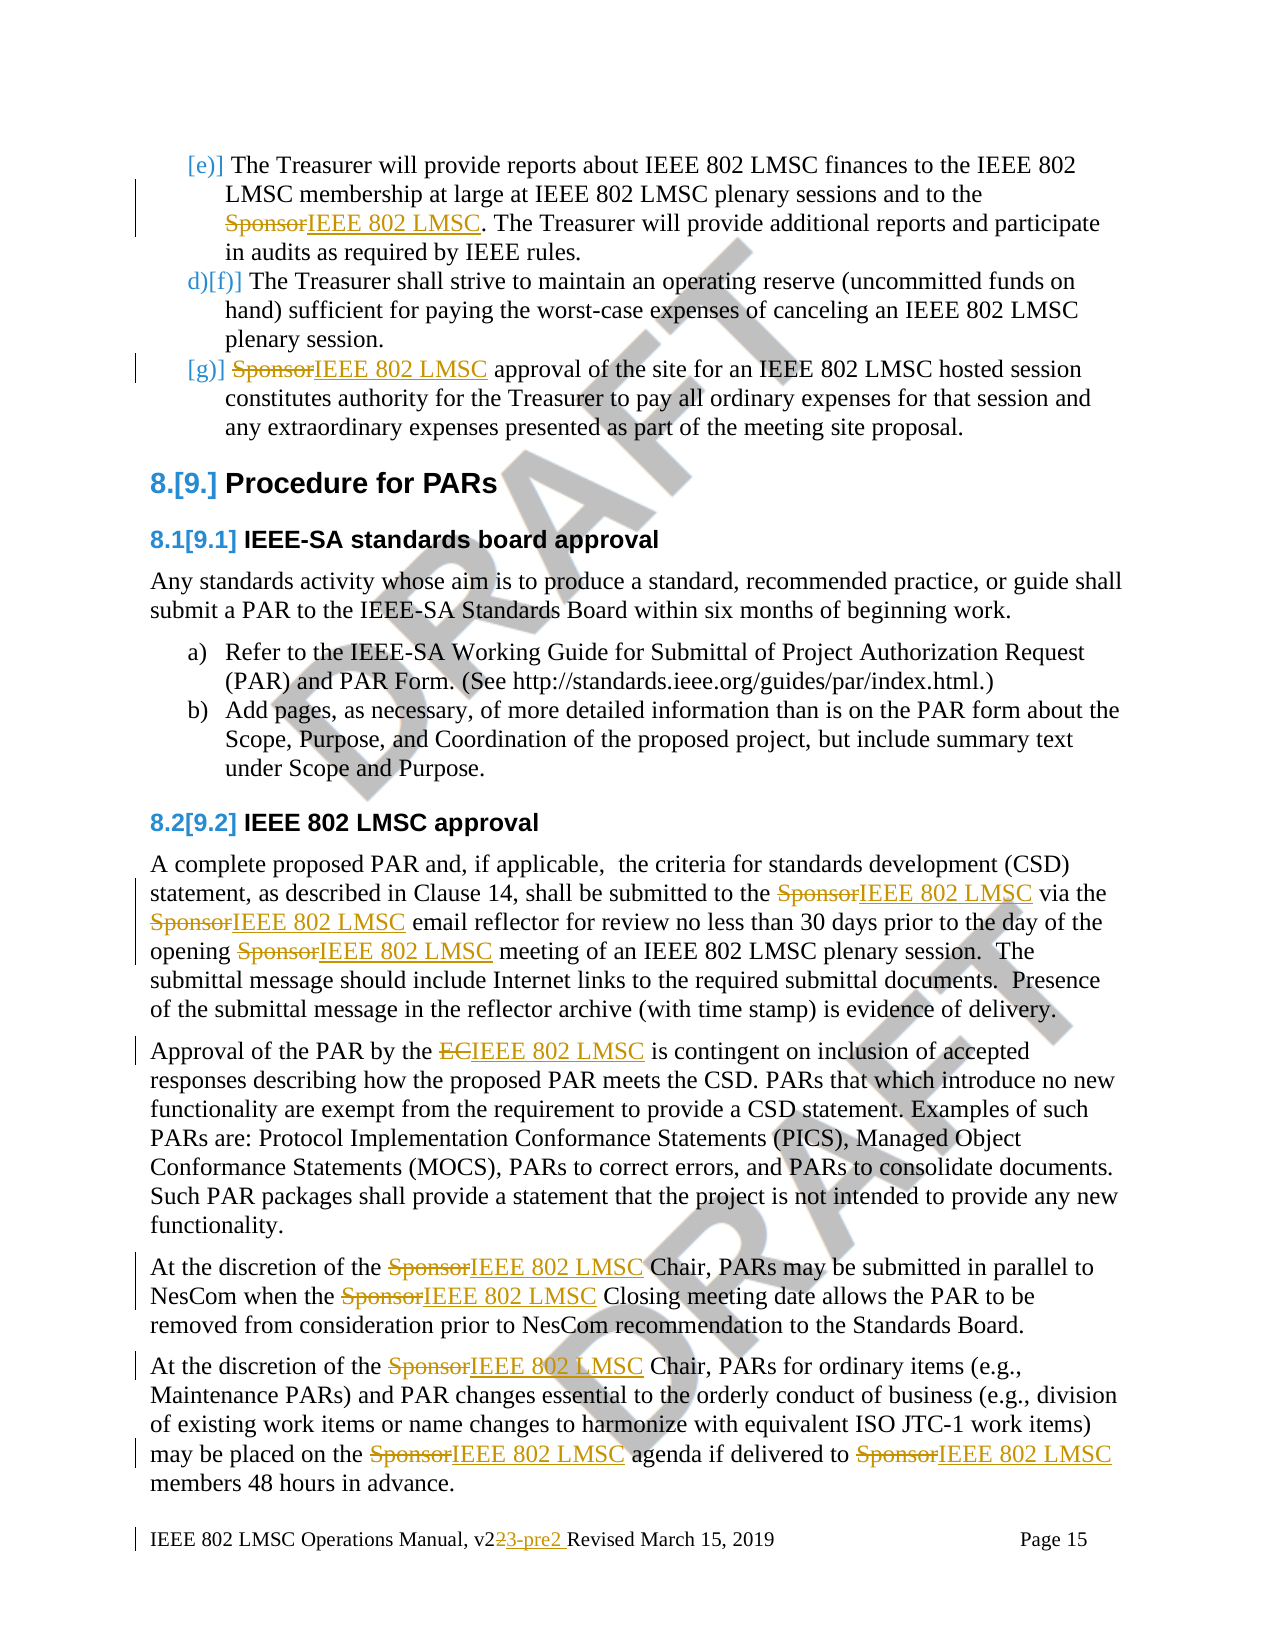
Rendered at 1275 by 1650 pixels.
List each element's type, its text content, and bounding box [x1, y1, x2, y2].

list IEEE 802 LMSC approval of the site for an IEEE 802 LMSC hosted session constitutes authority for the Treasurer to pay all ordinary expenses for that session and any extraordinary expenses presented as part of the meeting site proposal. [187, 353, 1125, 441]
text A complete proposed PAR and, if applicable, the criteria for standards development (CSD) statement, as described in Clause 14, shall be submitted to the IEEE 802 LMSC via the IEEE 802 LMSC email reflector for review no less than 30 days prior to the day of the opening IEEE 802 LMSC meeting of an IEEE 802 LMSC plenary session. The submittal message should include Internet links to the required submittal documents. Presence of the submittal message in the reflector archive (with time stamp) is evidence of delivery. [150, 849, 1125, 1023]
text At the discretion of the IEEE 802 LMSC Chair, PARs for ordinary items (e.g., Maintenance PARs) and PAR changes essential to the orderly conduct of business (e.g., division of existing work items or name changes to harmonize with equivalent ISO JTC-1 work items) may be placed on the IEEE 802 LMSC agenda if delivered to IEEE 802 LMSC members 48 hours in advance. [150, 1351, 1125, 1497]
text Approval of the PAR by the IEEE 802 LMSC is contingent on inclusion of accepted responses describing how the proposed PAR meets the CSD. PARs that which introduce no new functionality are exempt from the requirement to provide a CSD statement. Examples of such PARs are: Protocol Implementation Conformance Statements (PICS), Managed Object Conformance Statements (MOCS), PARs to correct errors, and PARs to consolidate documents. Such PAR packages shall provide a statement that the project is not intended to provide any new functionality. [150, 1036, 1125, 1239]
picture [149, 74, 1125, 1575]
list The Treasurer will provide reports about IEEE 802 LMSC finances to the IEEE 802 LMSC membership at large at IEEE 802 LMSC plenary sessions and to the IEEE 802 LMSC. The Treasurer will provide additional reports and participate in audits as required by IEEE rules. [187, 150, 1125, 266]
subtitle IEEE 802 LMSC approval [150, 808, 1125, 837]
subtitle Procedure for PARs [150, 466, 1125, 500]
text Any standards activity whose aim is to produce a standard, recommended practice, or guide shall submit a PAR to the IEEE-SA Standards Board within six months of beginning work. [150, 566, 1125, 624]
text At the discretion of the IEEE 802 LMSC Chair, PARs may be submitted in parallel to NesCom when the IEEE 802 LMSC Closing meeting date allows the PAR to be removed from consideration prior to NesCom recommendation to the Standards Board. [150, 1252, 1125, 1339]
subtitle IEEE-SA standards board approval [150, 525, 1125, 554]
list Add pages, as necessary, of more detailed information than is on the PAR form about the Scope, Purpose, and Coordination of the proposed project, but include summary text under Scope and Purpose. [187, 695, 1125, 782]
list The Treasurer shall strive to maintain an operating reserve (uncommitted funds on hand) sufficient for paying the worst-case expenses of canceling an IEEE 802 LMSC plenary session. [187, 266, 1125, 353]
list Refer to the IEEE-SA Working Guide for Submittal of Project Authorization Request (PAR) and PAR Form. (See http://standards.ieee.org/guides/par/index.html.) [187, 637, 1125, 695]
